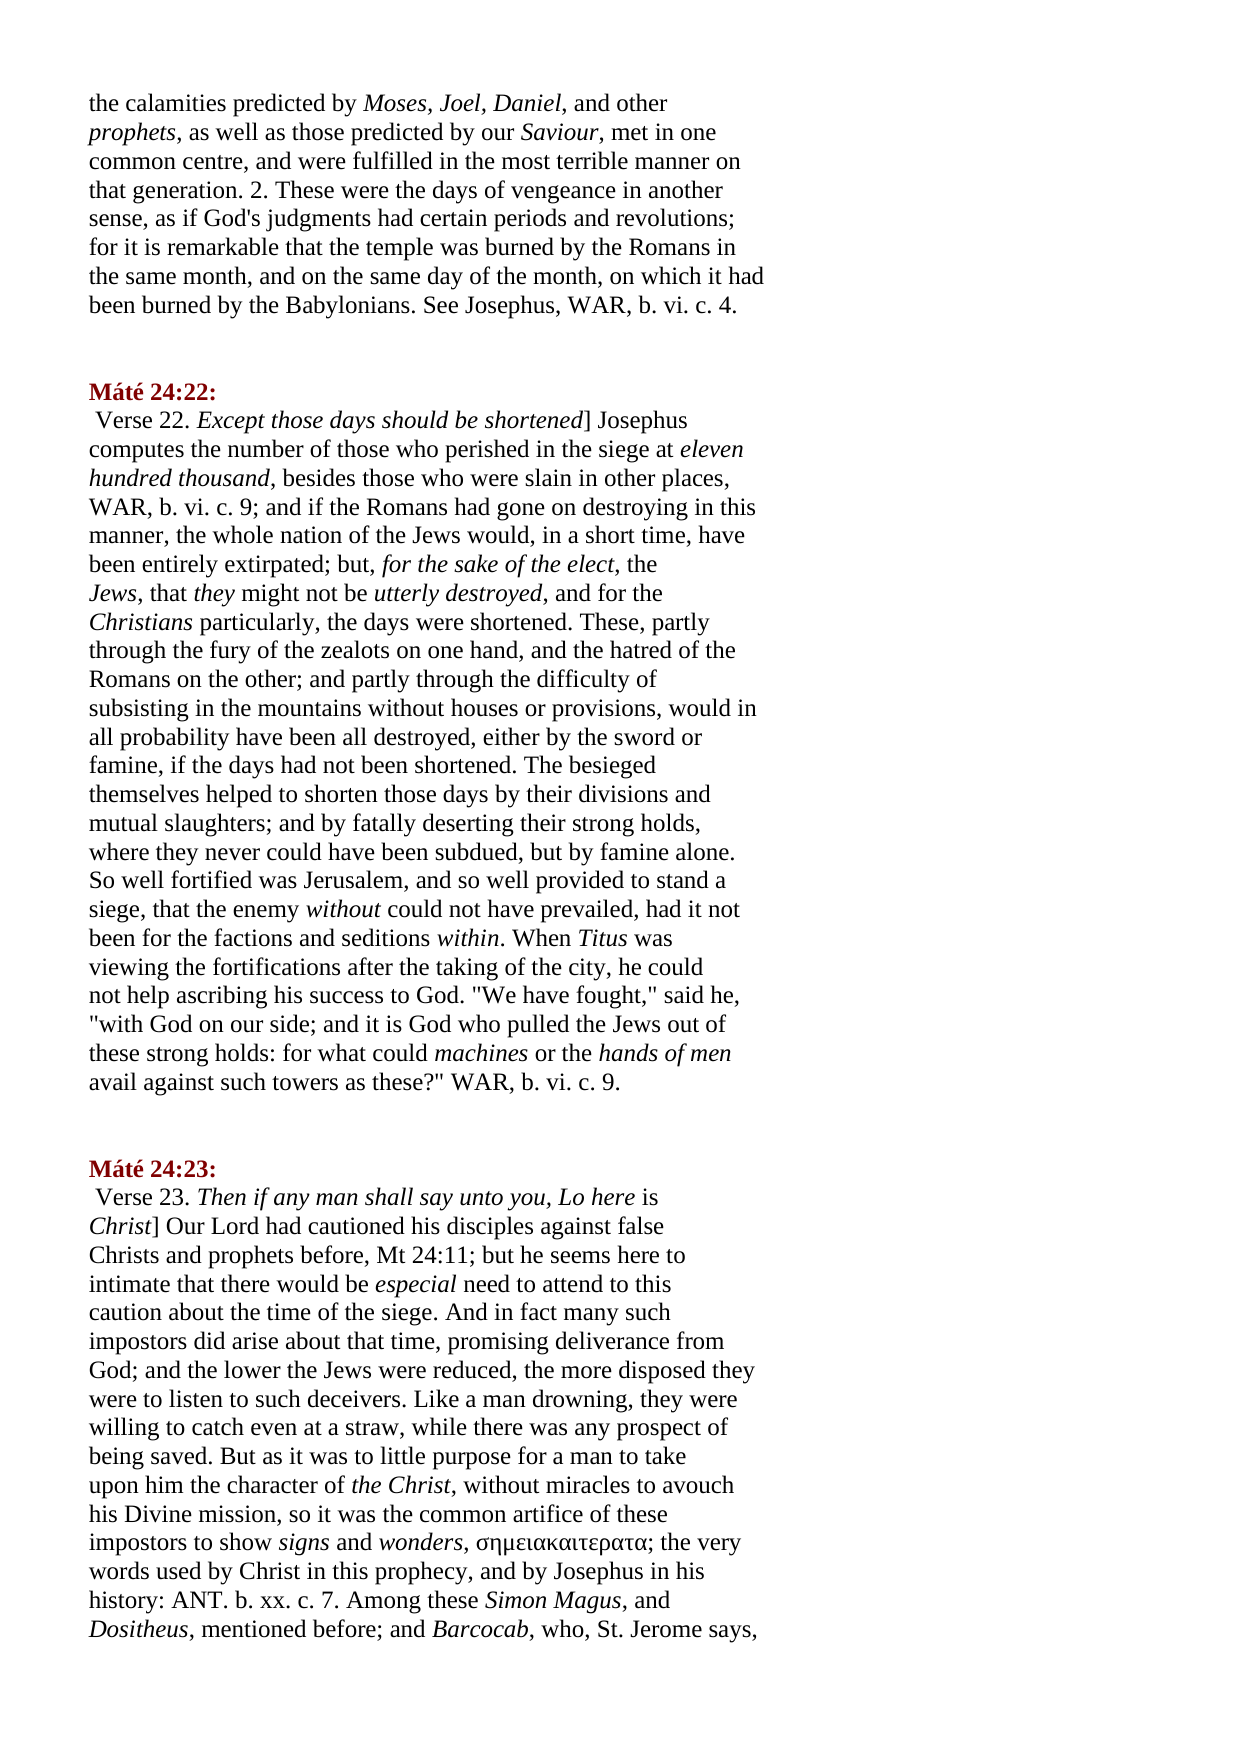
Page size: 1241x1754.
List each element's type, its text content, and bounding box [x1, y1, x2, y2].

text Verse 22. Except those days should be shortened] Josephus computes the number of those who perished in the siege at eleven hundred thousand, besides those who were slain in other places, WAR, b. vi. c. 9; and if the Romans had gone on destroying in this manner, the whole nation of the Jews would, in a short time, have been entirely extirpated; but, for the sake of the elect, the Jews, that they might not be utterly destroyed, and for the Christians particularly, the days were shortened. These, partly through the fury of the zealots on one hand, and the hatred of the Romans on the other; and partly through the difficulty of subsisting in the mountains without houses or provisions, would in all probability have been all destroyed, either by the sword or famine, if the days had not been shortened. The besieged themselves helped to shorten those days by their divisions and mutual slaughters; and by fatally deserting their strong holds, where they never could have been subdued, but by famine alone. So well fortified was Jerusalem, and so well provided to stand a siege, that the enemy without could not have prevailed, had it not been for the factions and seditions within. When Titus was viewing the fortifications after the taking of the city, he could not help ascribing his success to God. "We have fought," said he, "with God on our side; and it is God who pulled the Jews out of these strong holds: for what could machines or the hands of men avail against such towers as these?" WAR, b. vi. c. 9. [88, 406, 1152, 1124]
text the calamities predicted by Moses, Joel, Daniel, and other prophets, as well as those predicted by our Saviour, met in one common centre, and were fulfilled in the most terrible manner on that generation. 2. These were the days of vengeance in another sense, as if God's judgments had certain periods and revolutions; for it is remarkable that the temple was burned by the Romans in the same month, and on the same day of the month, on which it had been burned by the Babylonians. See Josephus, WAR, b. vi. c. 4. [88, 88, 1152, 347]
text Máté 24:23: [88, 1154, 1152, 1182]
text Verse 23. Then if any man shall say unto you, Lo here is Christ] Our Lord had cautioned his disciples against false Christs and prophets before, Mt 24:11; but he seems here to intimate that there would be especial need to attend to this caution about the time of the siege. And in fact many such impostors did arise about that time, promising deliverance from God; and the lower the Jews were reduced, the more disposed they were to listen to such deceivers. Like a man drowning, they were willing to catch even at a straw, while there was any prospect of being saved. But as it was to little purpose for a man to take upon him the character of the Christ, without miracles to avouch his Divine mission, so it was the common artifice of these impostors to show signs and wonders, σημειακαιτερατα; the very words used by Christ in this prophecy, and by Josephus in his history: ANT. b. xx. c. 7. Among these Simon Magus, and Dositheus, mentioned before; and Barcocab, who, St. Jerome says, [88, 1182, 1152, 1642]
text Máté 24:22: [88, 377, 1152, 406]
